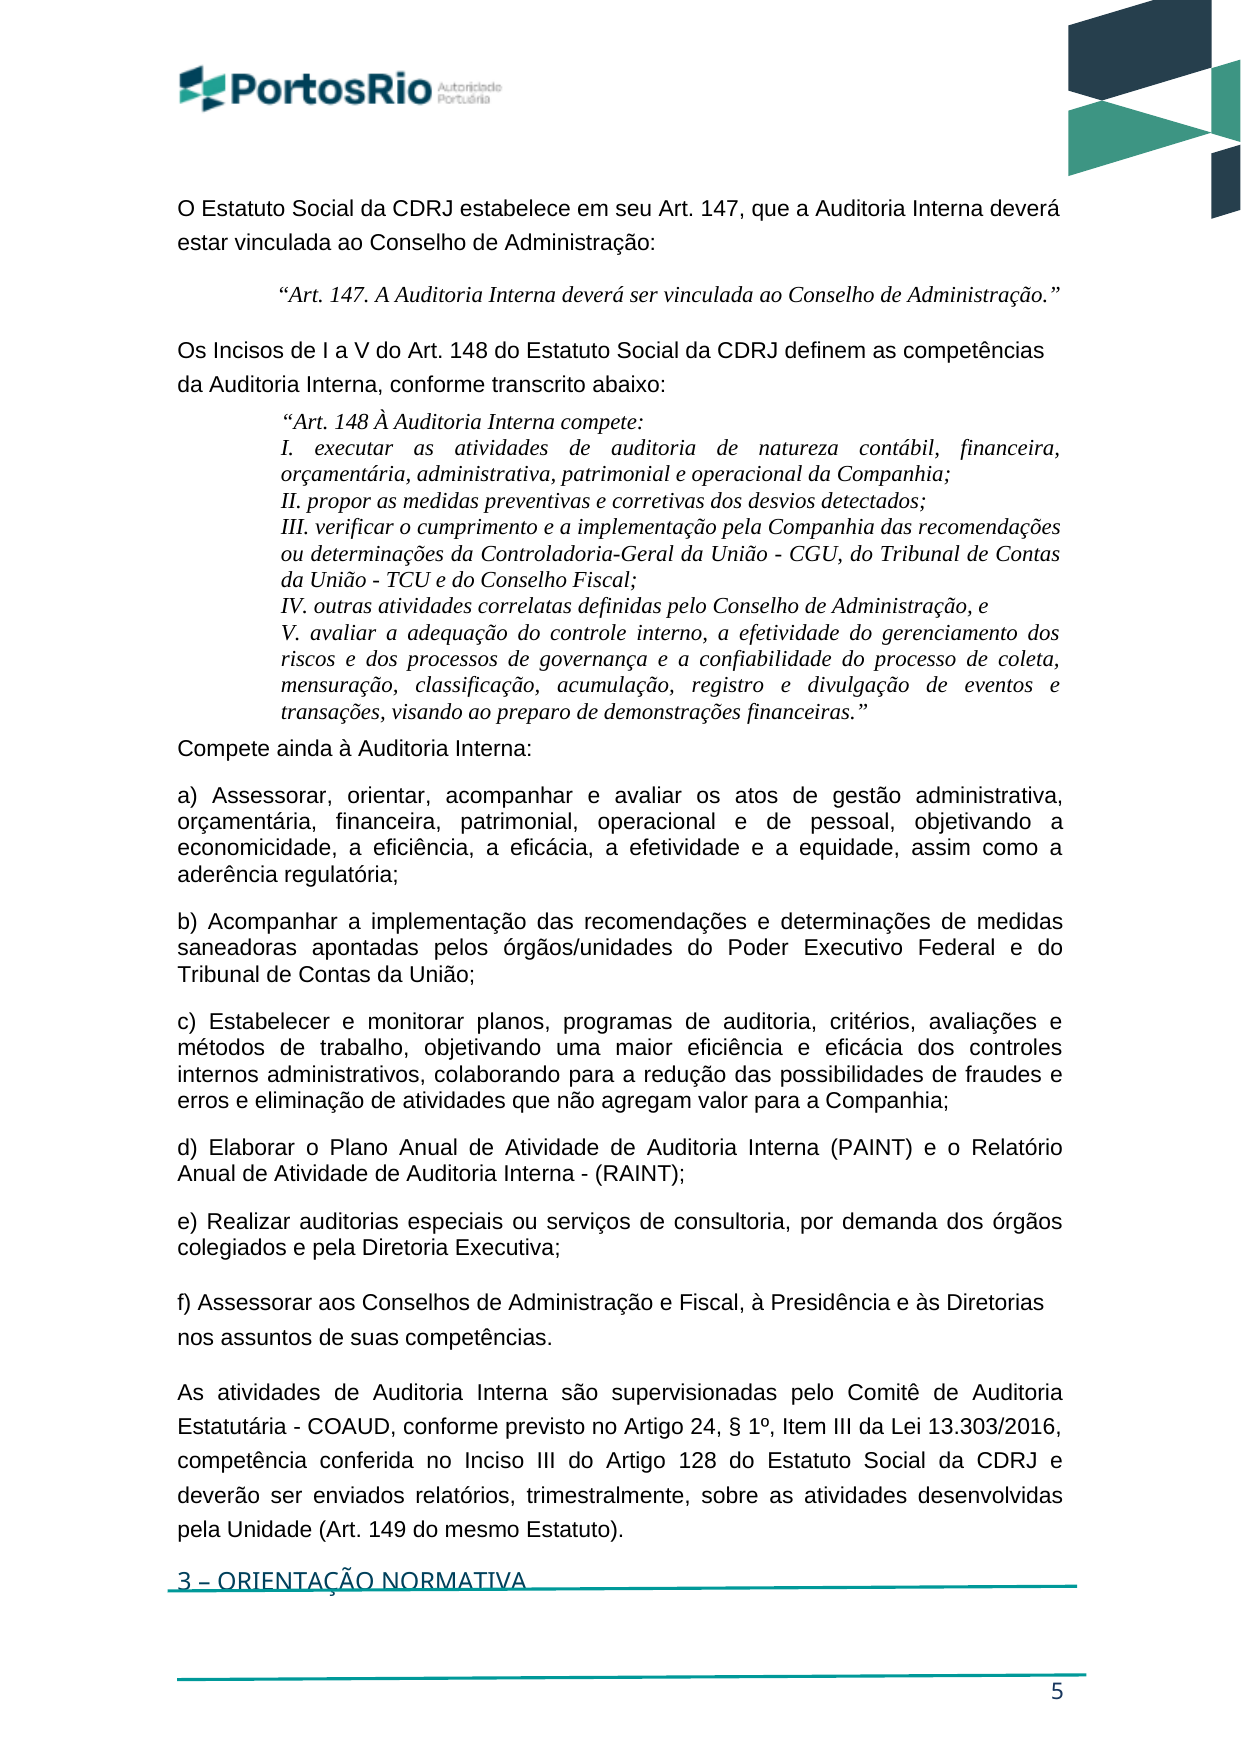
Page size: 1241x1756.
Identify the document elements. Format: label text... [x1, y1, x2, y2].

text As atividades de Auditoria Interna são supervisionadas pelo Comitê de Auditoria Estatutária - COAUD, conforme previsto no Artigo 24, § 1º, Item III da Lei 13.303/2016, competência conferida no Inciso III do Artigo 128 do Estatuto Social da CDRJ e deverão ser enviados relatórios, trimestralmente, sobre as atividades desenvolvidas pela Unidade (Art. 149 do mesmo Estatuto). [177, 1371, 1063, 1543]
text III. verificar o cumprimento e a implementação pela Companhia das recomendações ou determinações da Controladoria-Geral da União - CGU, do Tribunal de Contas da União - TCU e do Conselho Fiscal; [281, 513, 1063, 592]
text b) Acompanhar a implementação das recomendações e determinações de medidas saneadoras apontadas pelos órgãos/unidades do Poder Executivo Federal e do Tribunal de Contas da União; [177, 908, 1063, 987]
text c) Estabelecer e monitorar planos, programas de auditoria, critérios, avaliações e métodos de trabalho, objetivando uma maior eficiência e eficácia dos controles internos administrativos, colaborando para a redução das possibilidades de fraudes e erros e eliminação de atividades que não agregam valor para a Companhia; [177, 1008, 1063, 1113]
text O Estatuto Social da CDRJ estabelece em seu Art. 147, que a Auditoria Interna deverá estar vinculada ao Conselho de Administração: [177, 187, 1063, 256]
text V. avaliar a adequação do controle interno, a efetividade do gerenciamento dos riscos e dos processos de governança e a confiabilidade do processo de coleta, mensuração, classificação, acumulação, registro e divulgação de eventos e transações, visando ao preparo de demonstrações financeiras.” [281, 619, 1063, 724]
text f) Assessorar aos Conselhos de Administração e Fiscal, à Presidência e às Diretorias nos assuntos de suas competências. [177, 1281, 1063, 1350]
text 3 – ORIENTAÇÃO NORMATIVA [177, 1563, 1063, 1589]
text e) Realizar auditorias especiais ou serviços de consultoria, por demanda dos órgãos colegiados e pela Diretoria Executiva; [177, 1208, 1063, 1260]
text “Art. 148 À Auditoria Interna compete: [281, 408, 1063, 434]
text I. executar as atividades de auditoria de natureza contábil, financeira, orçamentária, administrativa, patrimonial e operacional da Companhia; [281, 434, 1063, 487]
text II. propor as medidas preventivas e corretivas dos desvios detectados; [281, 487, 1063, 513]
text “Art. 147. A Auditoria Interna deverá ser vinculada ao Conselho de Administração.” [177, 277, 1063, 308]
text d) Elaborar o Plano Anual de Atividade de Auditoria Interna (PAINT) e o Relatório Anual de Atividade de Auditoria Interna - (RAINT); [177, 1134, 1063, 1187]
text 3 – ORIENTAÇÃO NORMATIVA [177, 1588, 1063, 1597]
text Os Incisos de I a V do Art. 148 do Estatuto Social da CDRJ definem as competências da Auditoria Interna, conforme transcrito abaixo: [177, 329, 1063, 397]
text a) Assessorar, orientar, acompanhar e avaliar os atos de gestão administrativa, orçamentária, financeira, patrimonial, operacional e de pessoal, objetivando a economicidade, a eficiência, a eficácia, a efetividade e a equidade, assim como a aderência regulatória; [177, 782, 1063, 887]
text Compete ainda à Auditoria Interna: [177, 734, 1063, 761]
text IV. outras atividades correlatas definidas pelo Conselho de Administração, e [281, 592, 1063, 619]
